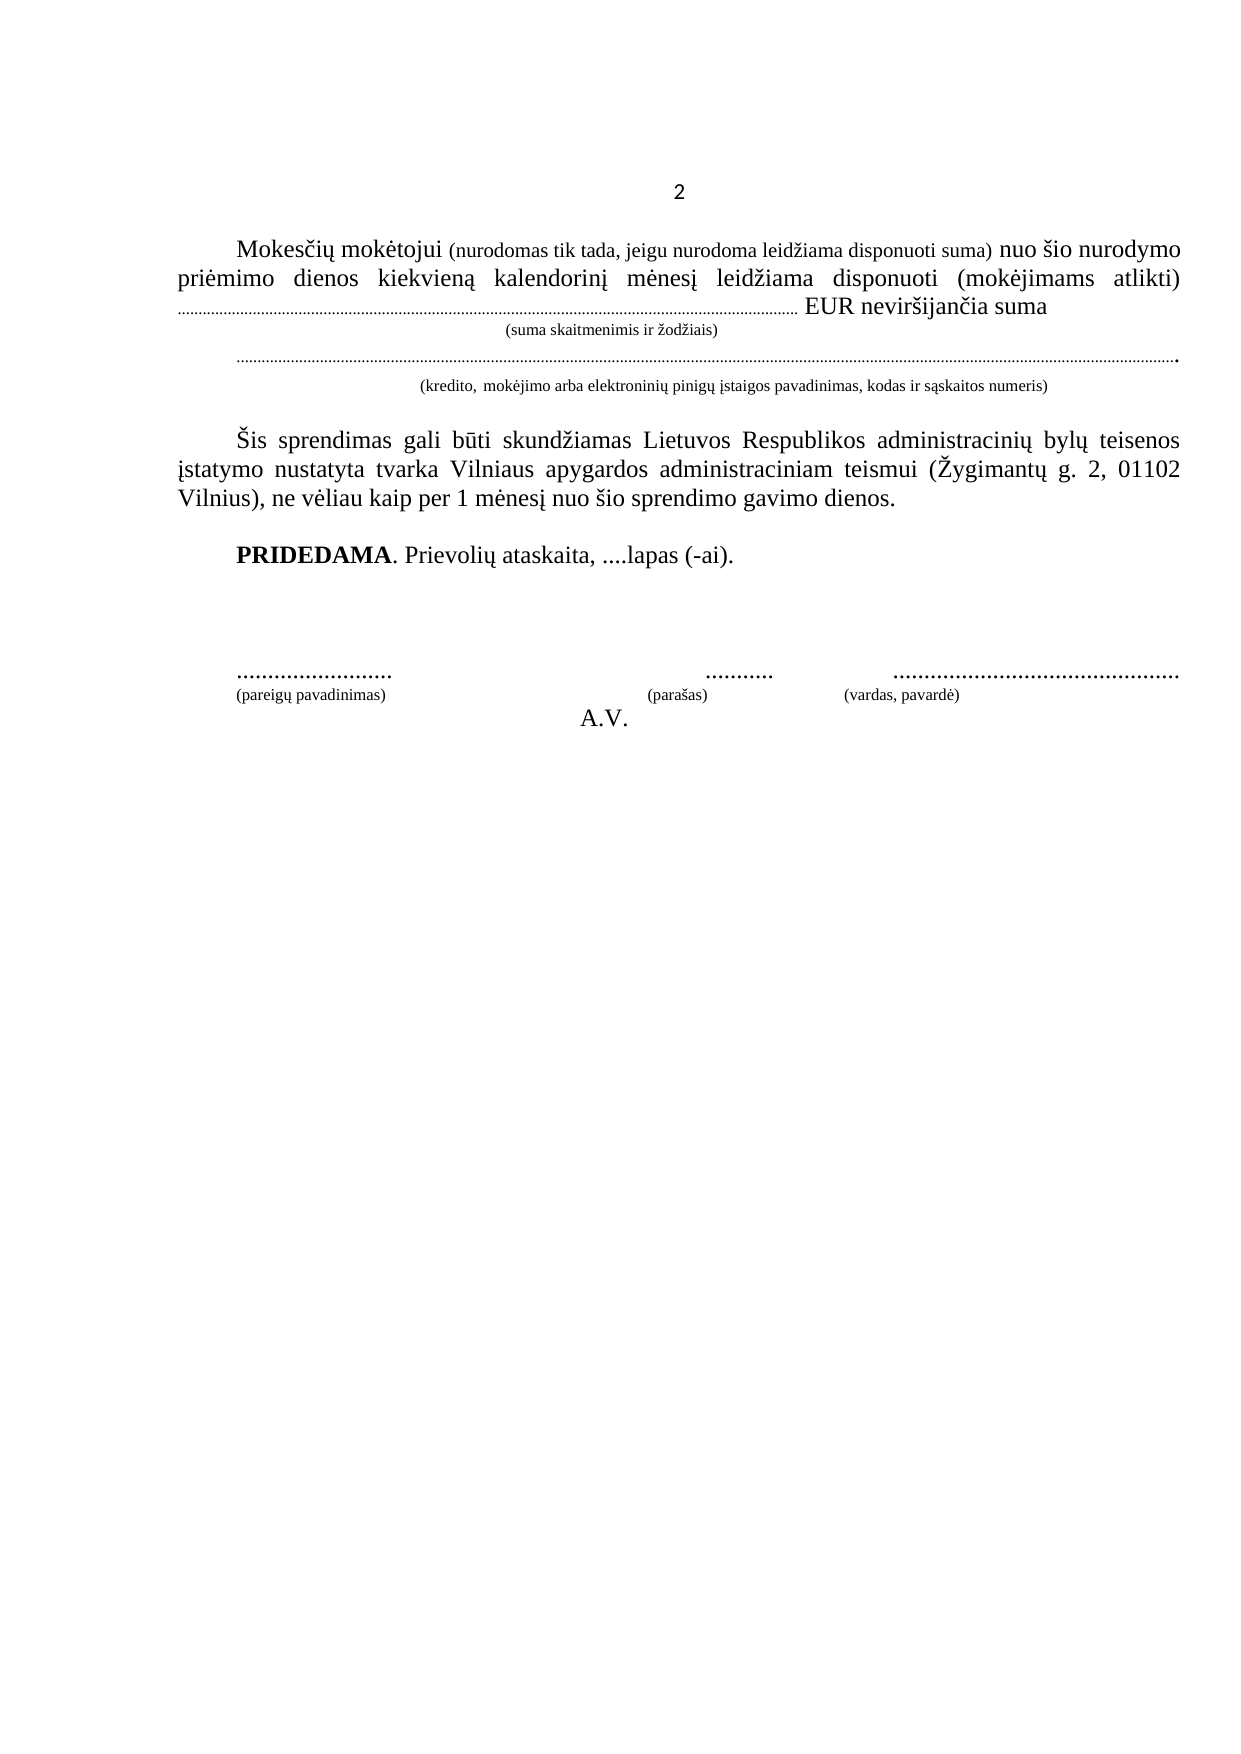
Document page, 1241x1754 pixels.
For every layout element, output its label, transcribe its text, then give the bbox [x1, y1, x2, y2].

text (suma skaitmenimis ir žodžiais) [177, 320, 1181, 339]
text Mokesčių mokėtojui (nurodomas tik tada, jeigu nurodoma leidžiama disponuoti suma) nuo šio nurodymo priėmimo dienos kiekvieną kalendorinį mėnesį leidžiama disponuoti (mokėjimams atlikti) ..................................................................................................................................................... EUR neviršijančia suma [177, 234, 1181, 320]
text Šis sprendimas gali būti skundžiamas Lietuvos Respublikos administracinių bylų teisenos įstatymo nustatyta tvarka Vilniaus apygardos administraciniam teismui (Žygimantų g. 2, 01102 Vilnius), ne vėliau kaip per 1 mėnesį nuo šio sprendimo gavimo dienos. [177, 426, 1181, 512]
text A.V. [177, 703, 1181, 732]
text (pareigų pavadinimas) (parašas) (vardas, pavardė) [177, 684, 1181, 703]
text .................................................................................................................................................................................................................................. [177, 339, 1181, 368]
text (kredito, mokėjimo arba elektroninių pinigų įstaigos pavadinimas, kodas ir sąskaitos numeris) [177, 368, 1181, 397]
text ......................... ........... .............................................. [177, 656, 1181, 684]
text PRIDEDAMA. Prievolių ataskaita, ....lapas (-ai). [177, 541, 1181, 569]
